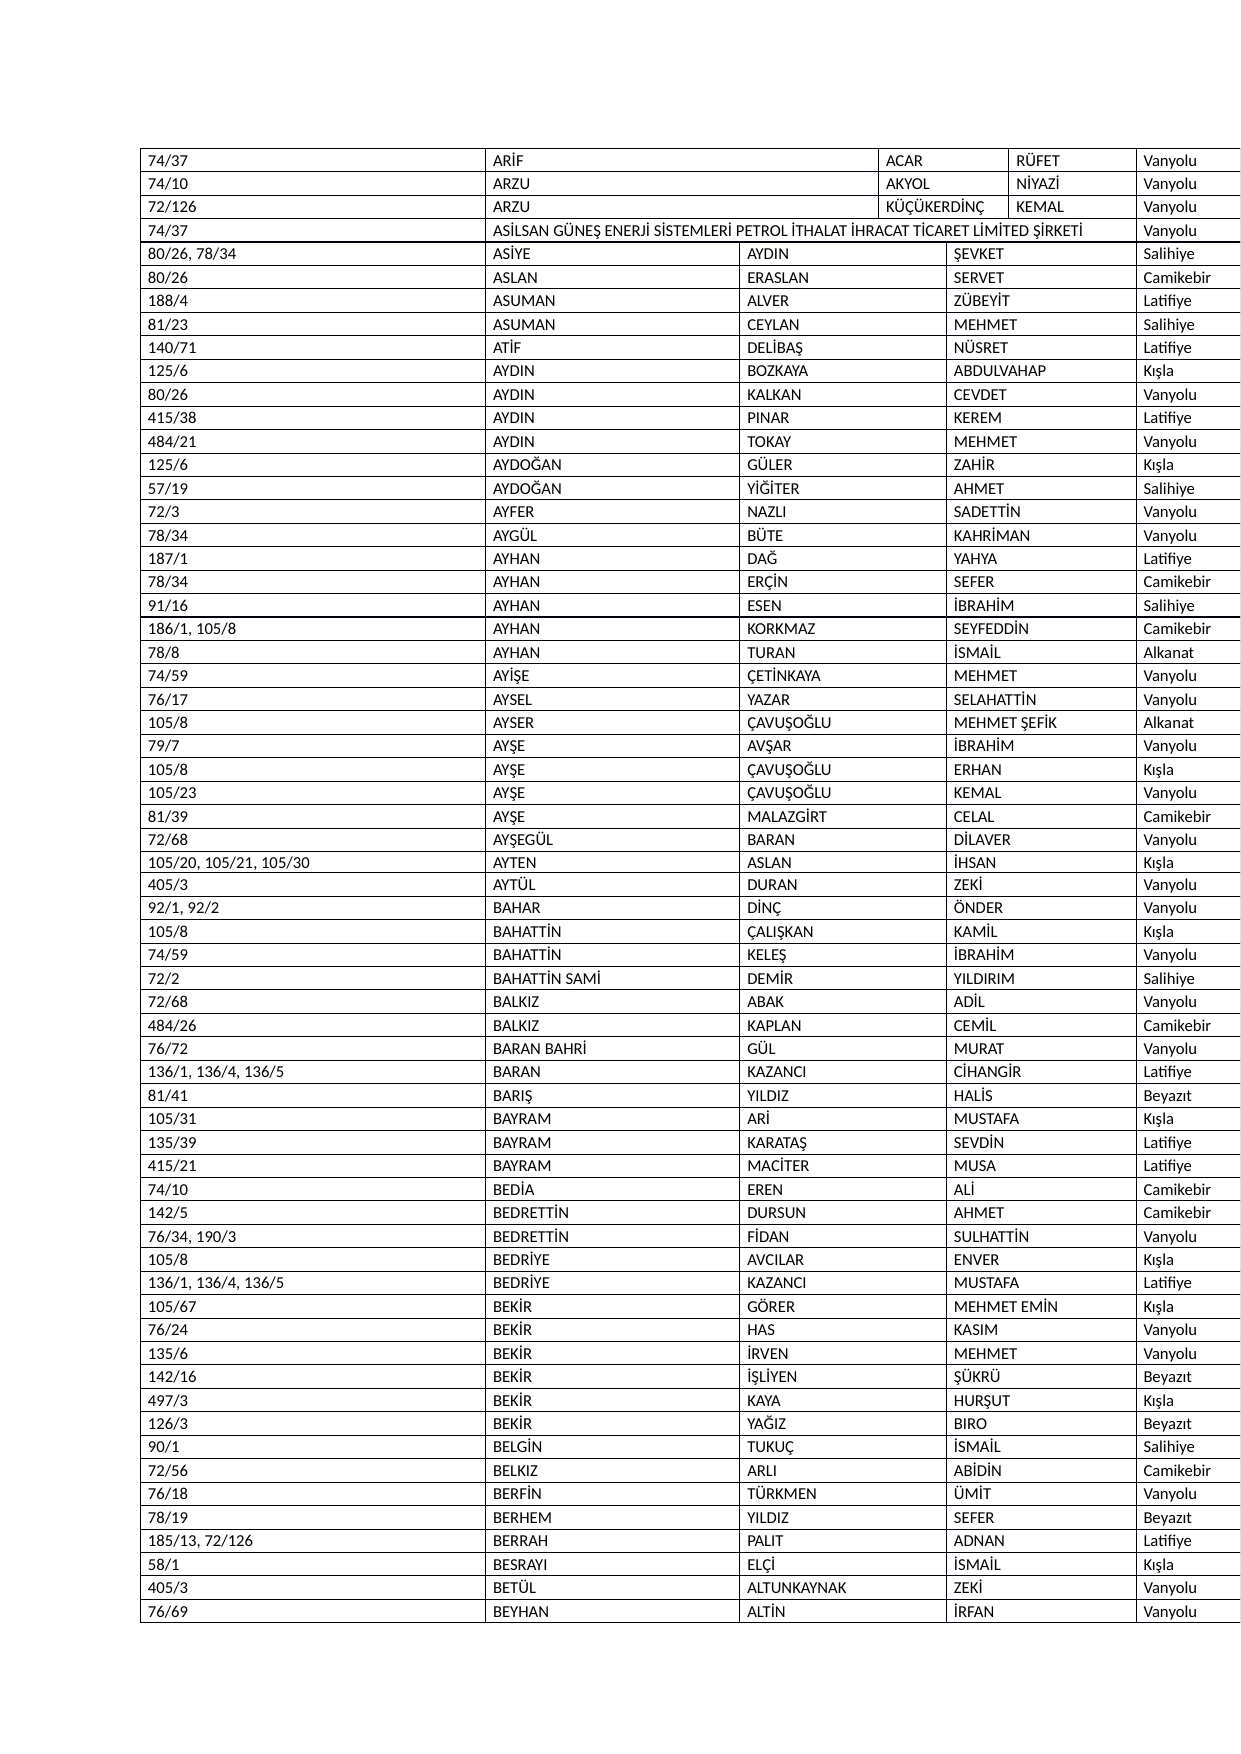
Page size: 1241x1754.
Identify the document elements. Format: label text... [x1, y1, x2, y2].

table_cell Kışla [1137, 454, 1240, 476]
table_cell 405/3 [141, 873, 485, 896]
table_cell BÜTE [740, 524, 946, 546]
table_cell DAĞ [740, 547, 946, 569]
table_cell BEKİR [486, 1342, 739, 1364]
table_cell MEHMET EMİN [947, 1295, 1136, 1317]
table_cell MEHMET [947, 1342, 1136, 1364]
table_cell KEREM [947, 407, 1136, 429]
table_cell 105/8 [141, 711, 485, 734]
table_cell BARAN [486, 1061, 739, 1083]
table_cell AYDOĞAN [486, 477, 739, 499]
table_cell Vanyolu [1137, 944, 1240, 966]
table_cell 484/21 [141, 430, 485, 452]
table_cell AYŞEGÜL [486, 829, 739, 851]
table_cell AYŞE [486, 735, 739, 757]
table_cell ÖNDER [947, 897, 1136, 919]
table_cell 72/3 [141, 500, 485, 523]
table_cell 74/10 [141, 172, 485, 194]
table_cell Vanyolu [1137, 735, 1240, 757]
table_cell Latifiye [1137, 1155, 1240, 1177]
table_cell Vanyolu [1137, 1037, 1240, 1060]
table_cell ARİ [740, 1108, 946, 1130]
table_cell Latifiye [1137, 1272, 1240, 1294]
table_cell Vanyolu [1137, 149, 1240, 171]
table_cell MURAT [947, 1037, 1136, 1060]
table_cell Vanyolu [1137, 1225, 1240, 1247]
table_cell 80/26, 78/34 [141, 243, 485, 265]
table_cell Salihiye [1137, 967, 1240, 989]
table_cell 105/8 [141, 758, 485, 781]
table_cell ŞÜKRÜ [947, 1365, 1136, 1388]
table_cell SEFER [947, 571, 1136, 593]
table_cell HURŞUT [947, 1389, 1136, 1411]
table_cell YAHYA [947, 547, 1136, 569]
table_cell Salihiye [1137, 313, 1240, 335]
table_cell YİĞİTER [740, 477, 946, 499]
table_cell EREN [740, 1178, 946, 1200]
table_cell İBRAHİM [947, 735, 1136, 757]
table_cell AYGÜL [486, 524, 739, 546]
table_cell KAHRİMAN [947, 524, 1136, 546]
table_cell ERASLAN [740, 266, 946, 288]
table_cell BESRAYI [486, 1553, 739, 1575]
table_cell AYHAN [486, 571, 739, 593]
table_cell Kışla [1137, 1389, 1240, 1411]
table_cell AYŞE [486, 782, 739, 804]
table_cell CİHANGİR [947, 1061, 1136, 1083]
table_cell ABDULVAHAP [947, 360, 1136, 382]
table_cell AYDIN [486, 360, 739, 382]
table_cell Camikebir [1137, 618, 1240, 640]
table_cell DELİBAŞ [740, 336, 946, 359]
table_cell Beyazıt [1137, 1084, 1240, 1107]
table_cell Vanyolu [1137, 664, 1240, 687]
table_cell Beyazıt [1137, 1412, 1240, 1435]
table_cell AHMET [947, 1201, 1136, 1224]
table_cell MACİTER [740, 1155, 946, 1177]
table_cell ZEKİ [947, 873, 1136, 896]
table_cell 484/26 [141, 1014, 485, 1036]
table_cell PINAR [740, 407, 946, 429]
table_cell KARATAŞ [740, 1131, 946, 1153]
table_cell AYHAN [486, 594, 739, 616]
table_cell 125/6 [141, 454, 485, 476]
table_cell Vanyolu [1137, 500, 1240, 523]
table_cell 57/19 [141, 477, 485, 499]
table_cell BAHATTİN SAMİ [486, 967, 739, 989]
table_cell HAS [740, 1319, 946, 1341]
table_cell ATİF [486, 336, 739, 359]
table_cell İSMAİL [947, 641, 1136, 663]
table_cell NİYAZİ [1009, 172, 1136, 194]
table_cell CEVDET [947, 383, 1136, 406]
table_cell AYİŞE [486, 664, 739, 687]
table_cell 140/71 [141, 336, 485, 359]
table_cell Salihiye [1137, 594, 1240, 616]
table_cell Camikebir [1137, 805, 1240, 827]
table_cell BEDİA [486, 1178, 739, 1200]
table_cell 76/17 [141, 688, 485, 710]
table_cell Vanyolu [1137, 172, 1240, 194]
table_cell AYDIN [486, 430, 739, 452]
table_cell İHSAN [947, 852, 1136, 872]
table_cell KALKAN [740, 383, 946, 406]
table_cell 76/34, 190/3 [141, 1225, 485, 1247]
table_cell Kışla [1137, 1248, 1240, 1271]
table_cell 74/59 [141, 944, 485, 966]
table_cell 105/8 [141, 920, 485, 942]
table_cell KAZANCI [740, 1272, 946, 1294]
table_cell SEVDİN [947, 1131, 1136, 1153]
table_cell 72/56 [141, 1459, 485, 1482]
table_cell Camikebir [1137, 1459, 1240, 1482]
table_cell ARİF [486, 149, 878, 171]
table_cell KEMAL [947, 782, 1136, 804]
table_cell 105/67 [141, 1295, 485, 1317]
table_cell Camikebir [1137, 1201, 1240, 1224]
table_cell ASUMAN [486, 289, 739, 312]
table_cell SADETTİN [947, 500, 1136, 523]
table_cell YAZAR [740, 688, 946, 710]
table_cell Latifiye [1137, 1530, 1240, 1552]
table_cell 125/6 [141, 360, 485, 382]
table_cell 415/21 [141, 1155, 485, 1177]
table_cell AYHAN [486, 547, 739, 569]
table_cell Latifiye [1137, 407, 1240, 429]
table_cell SULHATTİN [947, 1225, 1136, 1247]
table_cell GÖRER [740, 1295, 946, 1317]
table_cell 58/1 [141, 1553, 485, 1575]
table_cell BETÜL [486, 1576, 739, 1599]
table_cell 72/68 [141, 990, 485, 1013]
table_cell Latifiye [1137, 547, 1240, 569]
table_cell MEHMET [947, 664, 1136, 687]
table_cell 74/10 [141, 1178, 485, 1200]
table_cell İBRAHİM [947, 594, 1136, 616]
table_cell BALKIZ [486, 1014, 739, 1036]
table_cell ÜMİT [947, 1483, 1136, 1505]
table_cell ÇAVUŞOĞLU [740, 758, 946, 781]
table_cell Vanyolu [1137, 430, 1240, 452]
table_cell BERHEM [486, 1506, 739, 1528]
table_cell KAYA [740, 1389, 946, 1411]
table_cell Camikebir [1137, 1014, 1240, 1036]
table_cell Vanyolu [1137, 990, 1240, 1013]
table_cell 187/1 [141, 547, 485, 569]
table_cell Beyazıt [1137, 1506, 1240, 1528]
table_cell Vanyolu [1137, 688, 1240, 710]
table_cell BEDRETTİN [486, 1225, 739, 1247]
table_cell Vanyolu [1137, 1342, 1240, 1364]
table_cell ŞEVKET [947, 243, 1136, 265]
table_cell Vanyolu [1137, 1600, 1240, 1622]
table_cell BEKİR [486, 1319, 739, 1341]
table_cell 81/23 [141, 313, 485, 335]
table_cell HALİS [947, 1084, 1136, 1107]
table_cell AYDIN [740, 243, 946, 265]
table_cell BEYHAN [486, 1600, 739, 1622]
table_cell AKYOL [879, 172, 1008, 194]
table_cell KEMAL [1009, 196, 1136, 218]
table_cell ALVER [740, 289, 946, 312]
table_cell İRVEN [740, 1342, 946, 1364]
table_cell 78/34 [141, 571, 485, 593]
table_cell AYTEN [486, 852, 739, 872]
table_cell ZAHİR [947, 454, 1136, 476]
table_cell BEKİR [486, 1365, 739, 1388]
table_cell Vanyolu [1137, 1319, 1240, 1341]
table_cell ENVER [947, 1248, 1136, 1271]
table_cell Kışla [1137, 1108, 1240, 1130]
table_cell MUSA [947, 1155, 1136, 1177]
table_cell 136/1, 136/4, 136/5 [141, 1272, 485, 1294]
table_cell 105/20, 105/21, 105/30 [141, 852, 485, 872]
table_cell SERVET [947, 266, 1136, 288]
table_cell ALTUNKAYNAK [740, 1576, 946, 1599]
table_cell 72/68 [141, 829, 485, 851]
table_cell İBRAHİM [947, 944, 1136, 966]
table_cell ARZU [486, 196, 878, 218]
table_cell DEMİR [740, 967, 946, 989]
table_cell ARZU [486, 172, 878, 194]
table_cell YAĞIZ [740, 1412, 946, 1435]
table_cell CEYLAN [740, 313, 946, 335]
table_cell BELKIZ [486, 1459, 739, 1482]
table_cell Salihiye [1137, 477, 1240, 499]
table_cell BAHATTİN [486, 920, 739, 942]
table_cell NÜSRET [947, 336, 1136, 359]
table_cell ABAK [740, 990, 946, 1013]
table_cell AYŞE [486, 758, 739, 781]
table_cell TUKUÇ [740, 1436, 946, 1458]
table_cell 80/26 [141, 383, 485, 406]
table_cell MEHMET [947, 430, 1136, 452]
table_cell Vanyolu [1137, 383, 1240, 406]
table_cell CEMİL [947, 1014, 1136, 1036]
table_cell AYFER [486, 500, 739, 523]
table_cell ERHAN [947, 758, 1136, 781]
table_cell YILDIZ [740, 1084, 946, 1107]
table_cell Vanyolu [1137, 1483, 1240, 1505]
table_cell 92/1, 92/2 [141, 897, 485, 919]
table_cell 185/13, 72/126 [141, 1530, 485, 1552]
table_cell AYDIN [486, 383, 739, 406]
table_cell KÜÇÜKERDİNÇ [879, 196, 1008, 218]
table_cell TOKAY [740, 430, 946, 452]
table_cell BARAN [740, 829, 946, 851]
table_cell RÜFET [1009, 149, 1136, 171]
table_cell 126/3 [141, 1412, 485, 1435]
table_cell MUSTAFA [947, 1272, 1136, 1294]
table_cell BEDRİYE [486, 1248, 739, 1271]
table_cell 136/1, 136/4, 136/5 [141, 1061, 485, 1083]
table_cell BAYRAM [486, 1155, 739, 1177]
table_cell 91/16 [141, 594, 485, 616]
table_cell Vanyolu [1137, 1576, 1240, 1599]
table_cell 78/19 [141, 1506, 485, 1528]
table_cell 72/2 [141, 967, 485, 989]
table_cell KELEŞ [740, 944, 946, 966]
table_cell KAPLAN [740, 1014, 946, 1036]
table_cell 188/4 [141, 289, 485, 312]
table_cell BAHATTİN [486, 944, 739, 966]
table_cell 105/23 [141, 782, 485, 804]
table_cell 142/16 [141, 1365, 485, 1388]
table_cell AYSER [486, 711, 739, 734]
table_cell AYDIN [486, 407, 739, 429]
table_cell Salihiye [1137, 1436, 1240, 1458]
table_cell DİNÇ [740, 897, 946, 919]
table_cell 405/3 [141, 1576, 485, 1599]
table_cell İSMAİL [947, 1436, 1136, 1458]
table_cell DURAN [740, 873, 946, 896]
table_cell SEYFEDDİN [947, 618, 1136, 640]
table_cell 90/1 [141, 1436, 485, 1458]
table_cell BELGİN [486, 1436, 739, 1458]
table_cell GÜL [740, 1037, 946, 1060]
table_cell KAMİL [947, 920, 1136, 942]
table_cell MALAZGİRT [740, 805, 946, 827]
table_cell ÇAVUŞOĞLU [740, 782, 946, 804]
table_cell BALKIZ [486, 990, 739, 1013]
table_cell Salihiye [1137, 243, 1240, 265]
table_cell 81/39 [141, 805, 485, 827]
table_cell BAYRAM [486, 1131, 739, 1153]
table_cell Kışla [1137, 920, 1240, 942]
table_cell ASLAN [740, 852, 946, 872]
table_cell 79/7 [141, 735, 485, 757]
table_cell 105/8 [141, 1248, 485, 1271]
table_cell Alkanat [1137, 641, 1240, 663]
table_cell Kışla [1137, 1553, 1240, 1575]
table_cell AVŞAR [740, 735, 946, 757]
table_cell Vanyolu [1137, 219, 1240, 241]
table_cell 78/34 [141, 524, 485, 546]
table_cell ASLAN [486, 266, 739, 288]
table_cell BERRAH [486, 1530, 739, 1552]
table_cell 76/18 [141, 1483, 485, 1505]
table_cell ÇETİNKAYA [740, 664, 946, 687]
table_cell BARIŞ [486, 1084, 739, 1107]
table_cell 135/39 [141, 1131, 485, 1153]
table_cell AYSEL [486, 688, 739, 710]
table_cell ÇAVUŞOĞLU [740, 711, 946, 734]
table_cell YILDIZ [740, 1506, 946, 1528]
table_cell Beyazıt [1137, 1365, 1240, 1388]
table_cell ADNAN [947, 1530, 1136, 1552]
table_cell Vanyolu [1137, 829, 1240, 851]
table_cell AYŞE [486, 805, 739, 827]
table_cell ÇALIŞKAN [740, 920, 946, 942]
table_cell BIRO [947, 1412, 1136, 1435]
table_cell ERÇİN [740, 571, 946, 593]
table_cell İRFAN [947, 1600, 1136, 1622]
table_cell 142/5 [141, 1201, 485, 1224]
table_cell AYTÜL [486, 873, 739, 896]
table_cell Vanyolu [1137, 196, 1240, 218]
table_cell Latifiye [1137, 289, 1240, 312]
table_cell 80/26 [141, 266, 485, 288]
table_cell AYHAN [486, 641, 739, 663]
table_cell İSMAİL [947, 1553, 1136, 1575]
table_cell 415/38 [141, 407, 485, 429]
table_cell 76/69 [141, 1600, 485, 1622]
table_cell ASUMAN [486, 313, 739, 335]
table_cell Kışla [1137, 852, 1240, 872]
table_cell BEDRETTİN [486, 1201, 739, 1224]
table_cell 105/31 [141, 1108, 485, 1130]
table_cell ALTİN [740, 1600, 946, 1622]
table_cell ELÇİ [740, 1553, 946, 1575]
table_cell 186/1, 105/8 [141, 618, 485, 640]
table_cell YILDIRIM [947, 967, 1136, 989]
table_cell AVCILAR [740, 1248, 946, 1271]
table_cell Vanyolu [1137, 782, 1240, 804]
table_cell BOZKAYA [740, 360, 946, 382]
table_cell Kışla [1137, 758, 1240, 781]
table_cell ADİL [947, 990, 1136, 1013]
table_cell 74/59 [141, 664, 485, 687]
table_cell ASİYE [486, 243, 739, 265]
table_cell PALIT [740, 1530, 946, 1552]
table_cell ASİLSAN GÜNEŞ ENERJİ SİSTEMLERİ PETROL İTHALAT İHRACAT TİCARET LİMİTED ŞİRKETİ [486, 219, 1136, 241]
table_cell 74/37 [141, 219, 485, 241]
table_cell ZEKİ [947, 1576, 1136, 1599]
table_cell Kışla [1137, 360, 1240, 382]
table_cell Camikebir [1137, 571, 1240, 593]
table_cell FİDAN [740, 1225, 946, 1247]
table_cell ARLI [740, 1459, 946, 1482]
table_cell 81/41 [141, 1084, 485, 1107]
table_cell Vanyolu [1137, 524, 1240, 546]
table_cell AYHAN [486, 618, 739, 640]
table_cell 135/6 [141, 1342, 485, 1364]
table_cell Camikebir [1137, 1178, 1240, 1200]
table_cell MEHMET ŞEFİK [947, 711, 1136, 734]
table_cell İŞLİYEN [740, 1365, 946, 1388]
table_cell GÜLER [740, 454, 946, 476]
table_cell TÜRKMEN [740, 1483, 946, 1505]
table_cell ABİDİN [947, 1459, 1136, 1482]
table_cell ACAR [879, 149, 1008, 171]
table_cell Vanyolu [1137, 873, 1240, 896]
table_cell BARAN BAHRİ [486, 1037, 739, 1060]
table_cell 72/126 [141, 196, 485, 218]
table_cell BEKİR [486, 1412, 739, 1435]
table_cell Latifiye [1137, 1131, 1240, 1153]
table_cell 78/8 [141, 641, 485, 663]
table_cell 76/72 [141, 1037, 485, 1060]
table_cell ALİ [947, 1178, 1136, 1200]
table_cell CELAL [947, 805, 1136, 827]
table_cell NAZLI [740, 500, 946, 523]
table_cell BERFİN [486, 1483, 739, 1505]
table_cell Camikebir [1137, 266, 1240, 288]
table_cell KORKMAZ [740, 618, 946, 640]
table_cell Kışla [1137, 1295, 1240, 1317]
table_cell DİLAVER [947, 829, 1136, 851]
table_cell ESEN [740, 594, 946, 616]
table_cell Alkanat [1137, 711, 1240, 734]
table_cell KAZANCI [740, 1061, 946, 1083]
table_cell DURSUN [740, 1201, 946, 1224]
table_cell SELAHATTİN [947, 688, 1136, 710]
table_cell 76/24 [141, 1319, 485, 1341]
table_cell BEKİR [486, 1389, 739, 1411]
table_cell 74/37 [141, 149, 485, 171]
table_cell BEKİR [486, 1295, 739, 1317]
table_cell AHMET [947, 477, 1136, 499]
table_cell SEFER [947, 1506, 1136, 1528]
table_cell MEHMET [947, 313, 1136, 335]
table_cell 497/3 [141, 1389, 485, 1411]
table_cell BAYRAM [486, 1108, 739, 1130]
table_cell TURAN [740, 641, 946, 663]
table_cell Latifiye [1137, 1061, 1240, 1083]
table_cell Vanyolu [1137, 897, 1240, 919]
table_cell BAHAR [486, 897, 739, 919]
table_cell Latifiye [1137, 336, 1240, 359]
table_cell MUSTAFA [947, 1108, 1136, 1130]
table_cell BEDRİYE [486, 1272, 739, 1294]
table_cell KASIM [947, 1319, 1136, 1341]
table_cell AYDOĞAN [486, 454, 739, 476]
table_cell ZÜBEYİT [947, 289, 1136, 312]
